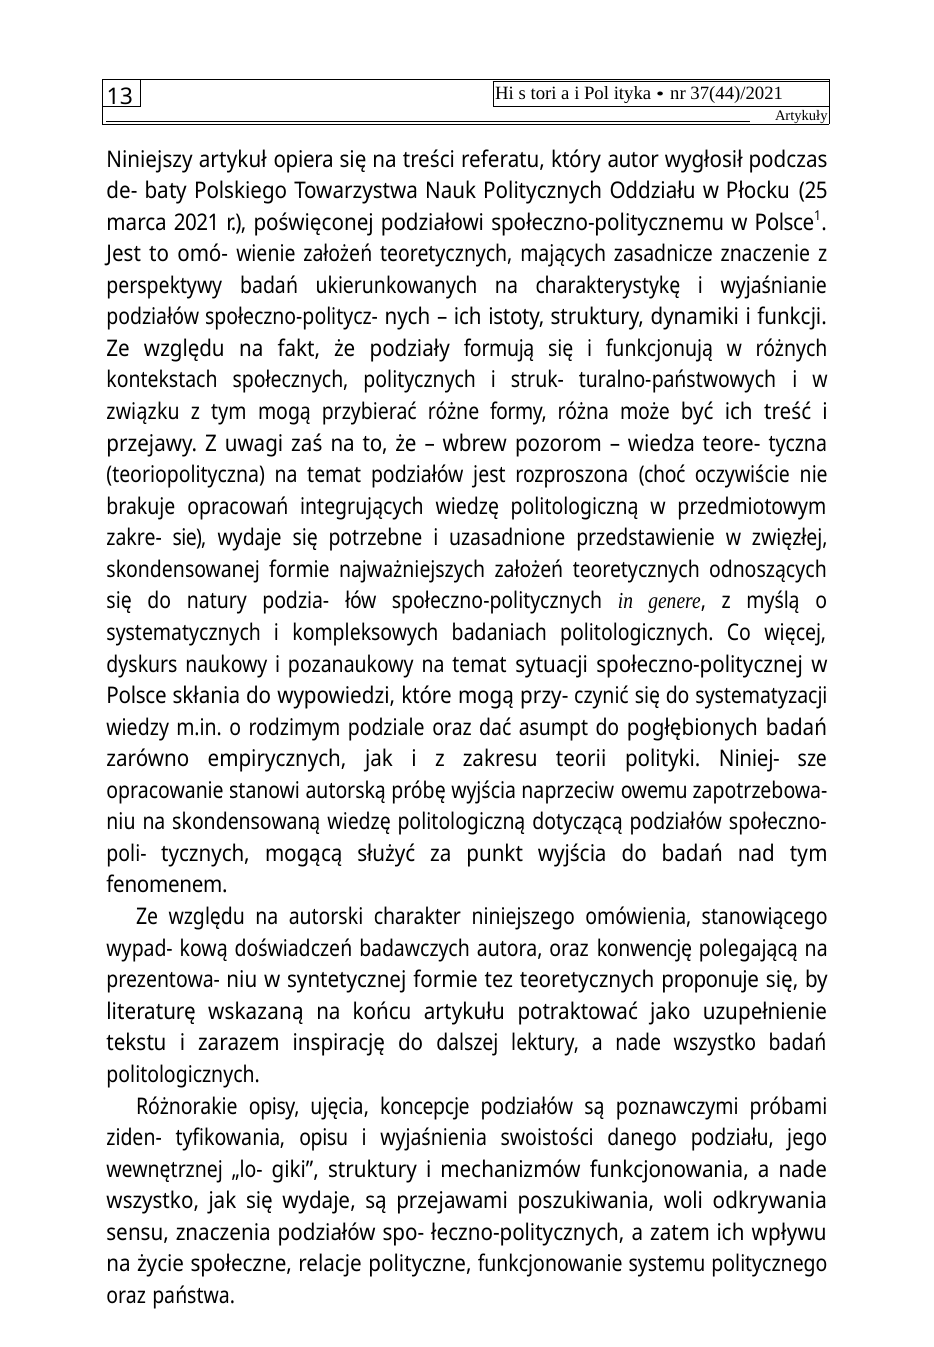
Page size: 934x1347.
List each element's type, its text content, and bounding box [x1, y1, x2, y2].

text Niniejszy artykuł opiera się na treści referatu, który autor wygłosił podczas de- baty Polskiego Towarzystwa Nauk Politycznych Oddziału w Płocku (25 marca 2021 r.), poświęconej podziałowi społeczno-politycznemu w Polsce1. Jest to omó- wienie założeń teoretycznych, mających zasadnicze znaczenie z perspektywy badań ukierunkowanych na charakterystykę i wyjaśnianie podziałów społeczno-politycz- nych – ich istoty, struktury, dynamiki i funkcji. Ze względu na fakt, że podziały formują się i funkcjonują w różnych kontekstach społecznych, politycznych i struk- turalno-państwowych i w związku z tym mogą przybierać różne formy, różna może być ich treść i przejawy. Z uwagi zaś na to, że – wbrew pozorom – wiedza teore- tyczna (teoriopolityczna) na temat podziałów jest rozproszona (choć oczywiście nie brakuje opracowań integrujących wiedzę politologiczną w przedmiotowym zakre- sie), wydaje się potrzebne i uzasadnione przedstawienie w zwięzłej, skondensowanej formie najważniejszych założeń teoretycznych odnoszących się do natury podzia- łów społeczno-politycznych in genere, z myślą o systematycznych i kompleksowych badaniach politologicznych. Co więcej, dyskurs naukowy i pozanaukowy na temat sytuacji społeczno-politycznej w Polsce skłania do wypowiedzi, które mogą przy- czynić się do systematyzacji wiedzy m.in. o rodzimym podziale oraz dać asumpt do pogłębionych badań zarówno empirycznych, jak i z zakresu teorii polityki. Niniej- sze opracowanie stanowi autorską próbę wyjścia naprzeciw owemu zapotrzebowa- niu na skondensowaną wiedzę politologiczną dotyczącą podziałów społeczno-poli- tycznych, mogącą służyć za punkt wyjścia do badań nad tym fenomenem. [106, 142, 827, 900]
text Różnorakie opisy, ujęcia, koncepcje podziałów są poznawczymi próbami ziden- tyfikowania, opisu i wyjaśnienia swoistości danego podziału, jego wewnętrznej „lo- giki”, struktury i mechanizmów funkcjonowania, a nade wszystko, jak się wydaje, są przejawami poszukiwania, woli odkrywania sensu, znaczenia podziałów spo- łeczno-politycznych, a zatem ich wpływu na życie społeczne, relacje polityczne, funkcjonowanie systemu politycznego oraz państwa. [106, 1089, 827, 1310]
text Ze względu na autorski charakter niniejszego omówienia, stanowiącego wypad- kową doświadczeń badawczych autora, oraz konwencję polegającą na prezentowa- niu w syntetycznej formie tez teoretycznych proponuje się, by literaturę wskazaną na końcu artykułu potraktować jako uzupełnienie tekstu i zarazem inspirację do dalszej lektury, a nade wszystko badań politologicznych. [106, 900, 827, 1089]
